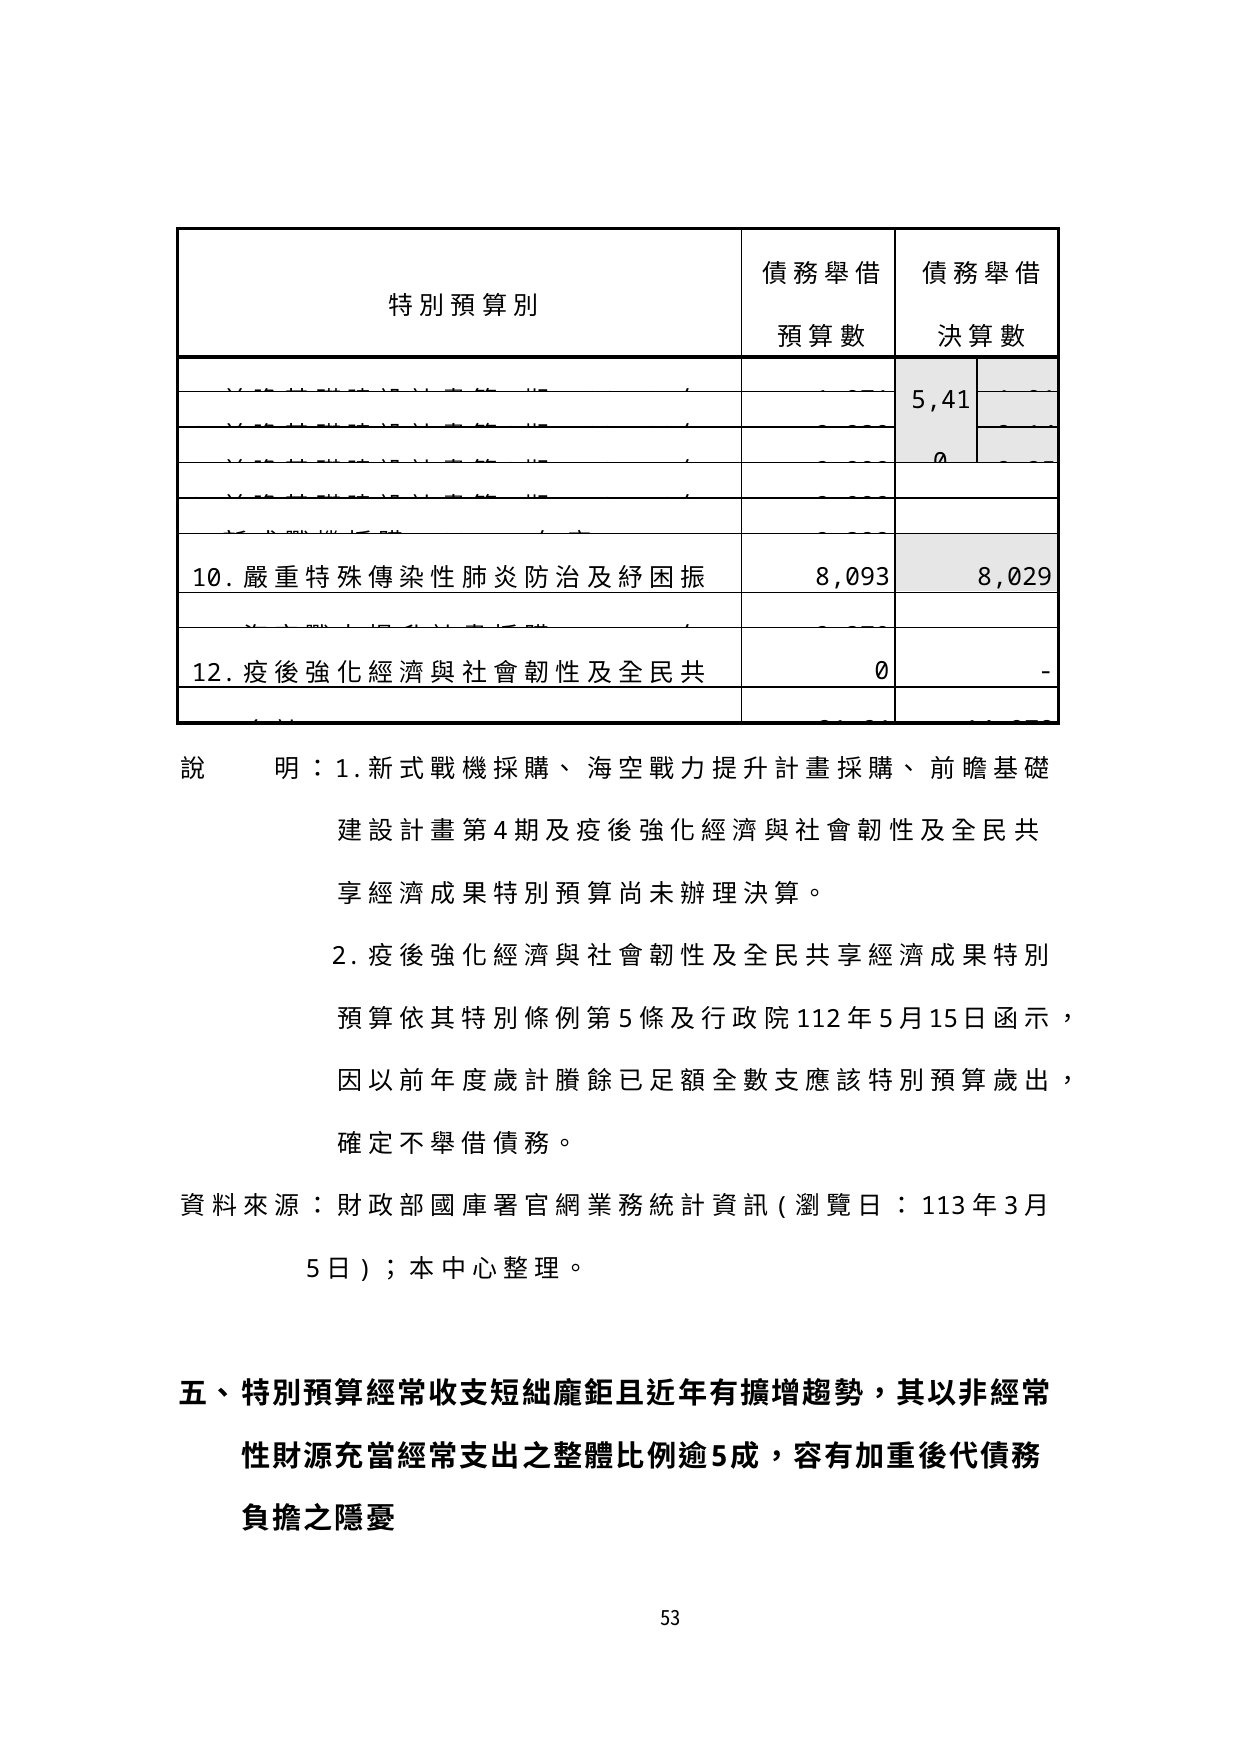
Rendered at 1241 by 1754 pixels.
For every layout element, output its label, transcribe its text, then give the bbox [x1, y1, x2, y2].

table_cell 2,258 [978, 428, 1057, 462]
table_cell 6.前瞻基礎建設計畫第2期(108~109年度) [179, 392, 741, 426]
table_cell 合計 [179, 688, 741, 721]
table_cell - [896, 628, 1057, 686]
table_cell 5.前瞻基礎建設計畫第1期(106~107年度) [179, 359, 741, 391]
table_cell 1,010 [978, 359, 1057, 391]
table_cell 2,370 [742, 593, 894, 627]
table_header 債務舉借 決算數 [896, 230, 1057, 355]
table_cell 10.嚴重特殊傳染性肺炎防治及紓困振興(109~112年度) (109~112年度) [179, 534, 741, 591]
table_cell 8.前瞻基礎建設計畫第4期(112~113年度) [179, 463, 741, 497]
text 五、特別預算經常收支短絀龐鉅且近年有擴增趨勢，其以非經常性財源充當經常支出之整體比例逾5成，容有加重後代債務負擔之隱憂 [177, 1349, 1063, 1537]
table_cell 7.前瞻基礎建設計畫第3期(110~111年度) [179, 428, 741, 462]
table_cell 2,322 [742, 499, 894, 532]
table_cell 21,217 [742, 688, 894, 721]
table_cell 12.疫後強化經濟與社會韌性及全民共享經濟成果(112~114年度) [179, 628, 741, 686]
table_header 特別預算別 [179, 230, 741, 355]
table_cell 8,029 [896, 534, 1057, 591]
text 2.疫後強化經濟與社會韌性及全民共享經濟成果特別預算依其特別條例第5條及行政院112年5月15日函示，因以前年度歲計賸餘已足額全數支應該特別預算歲出，確定不舉借債務。 [177, 912, 1063, 1162]
table_header 債務舉借 預算數 [742, 230, 894, 355]
table_cell 5,410 [896, 359, 976, 462]
table_cell 2,298 [742, 428, 894, 462]
table_cell - [896, 593, 1057, 627]
table_cell 11.海空戰力提升計畫採購(111~115年度) [179, 593, 741, 627]
table_cell 9.新式戰機採購(109~115年度) [179, 499, 741, 532]
text 說 明：1.新式戰機採購、海空戰力提升計畫採購、前瞻基礎建設計畫第4期及疫後強化經濟與社會韌性及全民共享經濟成果特別預算尚未辦理決算。 [177, 724, 1063, 912]
table_cell - [896, 499, 1057, 532]
text 資料來源：財政部國庫署官網業務統計資訊(瀏覽日：113年3月5日)；本中心整理。 [177, 1162, 1063, 1287]
table_cell 0 [742, 628, 894, 686]
table_cell 8,093 [742, 534, 894, 591]
table_cell 2,142 [978, 392, 1057, 426]
table_cell 2,230 [742, 392, 894, 426]
table_cell 1,071 [742, 359, 894, 391]
table_cell 14,078 [896, 688, 1057, 721]
table_cell - [896, 463, 1057, 497]
table_cell 2,098 [742, 463, 894, 497]
